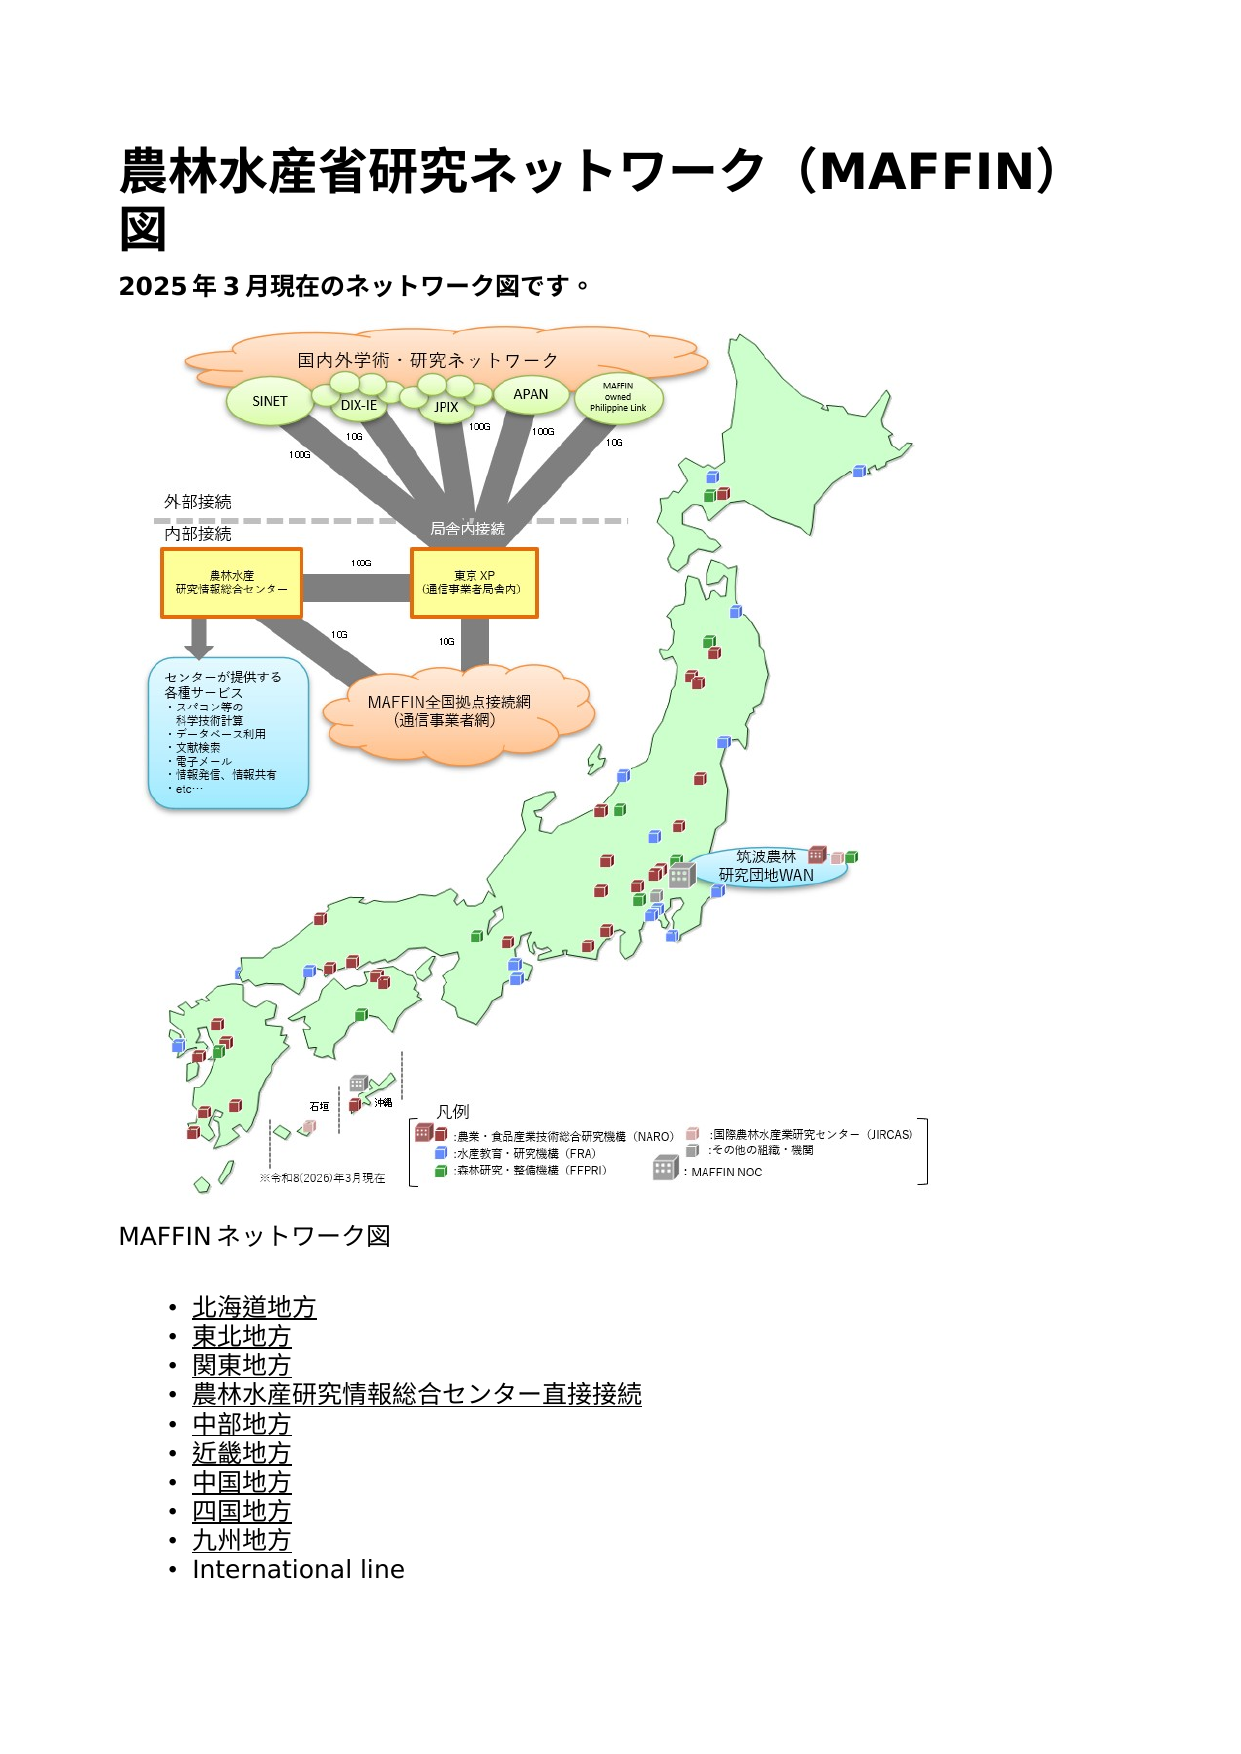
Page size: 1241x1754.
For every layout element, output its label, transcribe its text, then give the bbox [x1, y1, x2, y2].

list 四国地方 [177, 1497, 1122, 1527]
list 近畿地方 [177, 1439, 1122, 1468]
list 関東地方 [177, 1352, 1122, 1381]
list International line [177, 1556, 1122, 1585]
text MAFFINネットワーク図 [118, 1222, 1122, 1251]
list 東北地方 [177, 1322, 1122, 1352]
text 2025年3月現在のネットワーク図です。 [118, 272, 1122, 1209]
list 中部地方 [177, 1410, 1122, 1439]
subtitle 農林水産省研究ネットワーク（MAFFIN）図 [118, 143, 1122, 259]
list 農林水産研究情報総合センター直接接続 [177, 1381, 1122, 1410]
picture [126, 301, 939, 1204]
list 北海道地方 [177, 1293, 1122, 1322]
list 九州地方 [177, 1527, 1122, 1556]
list 中国地方 [177, 1468, 1122, 1497]
